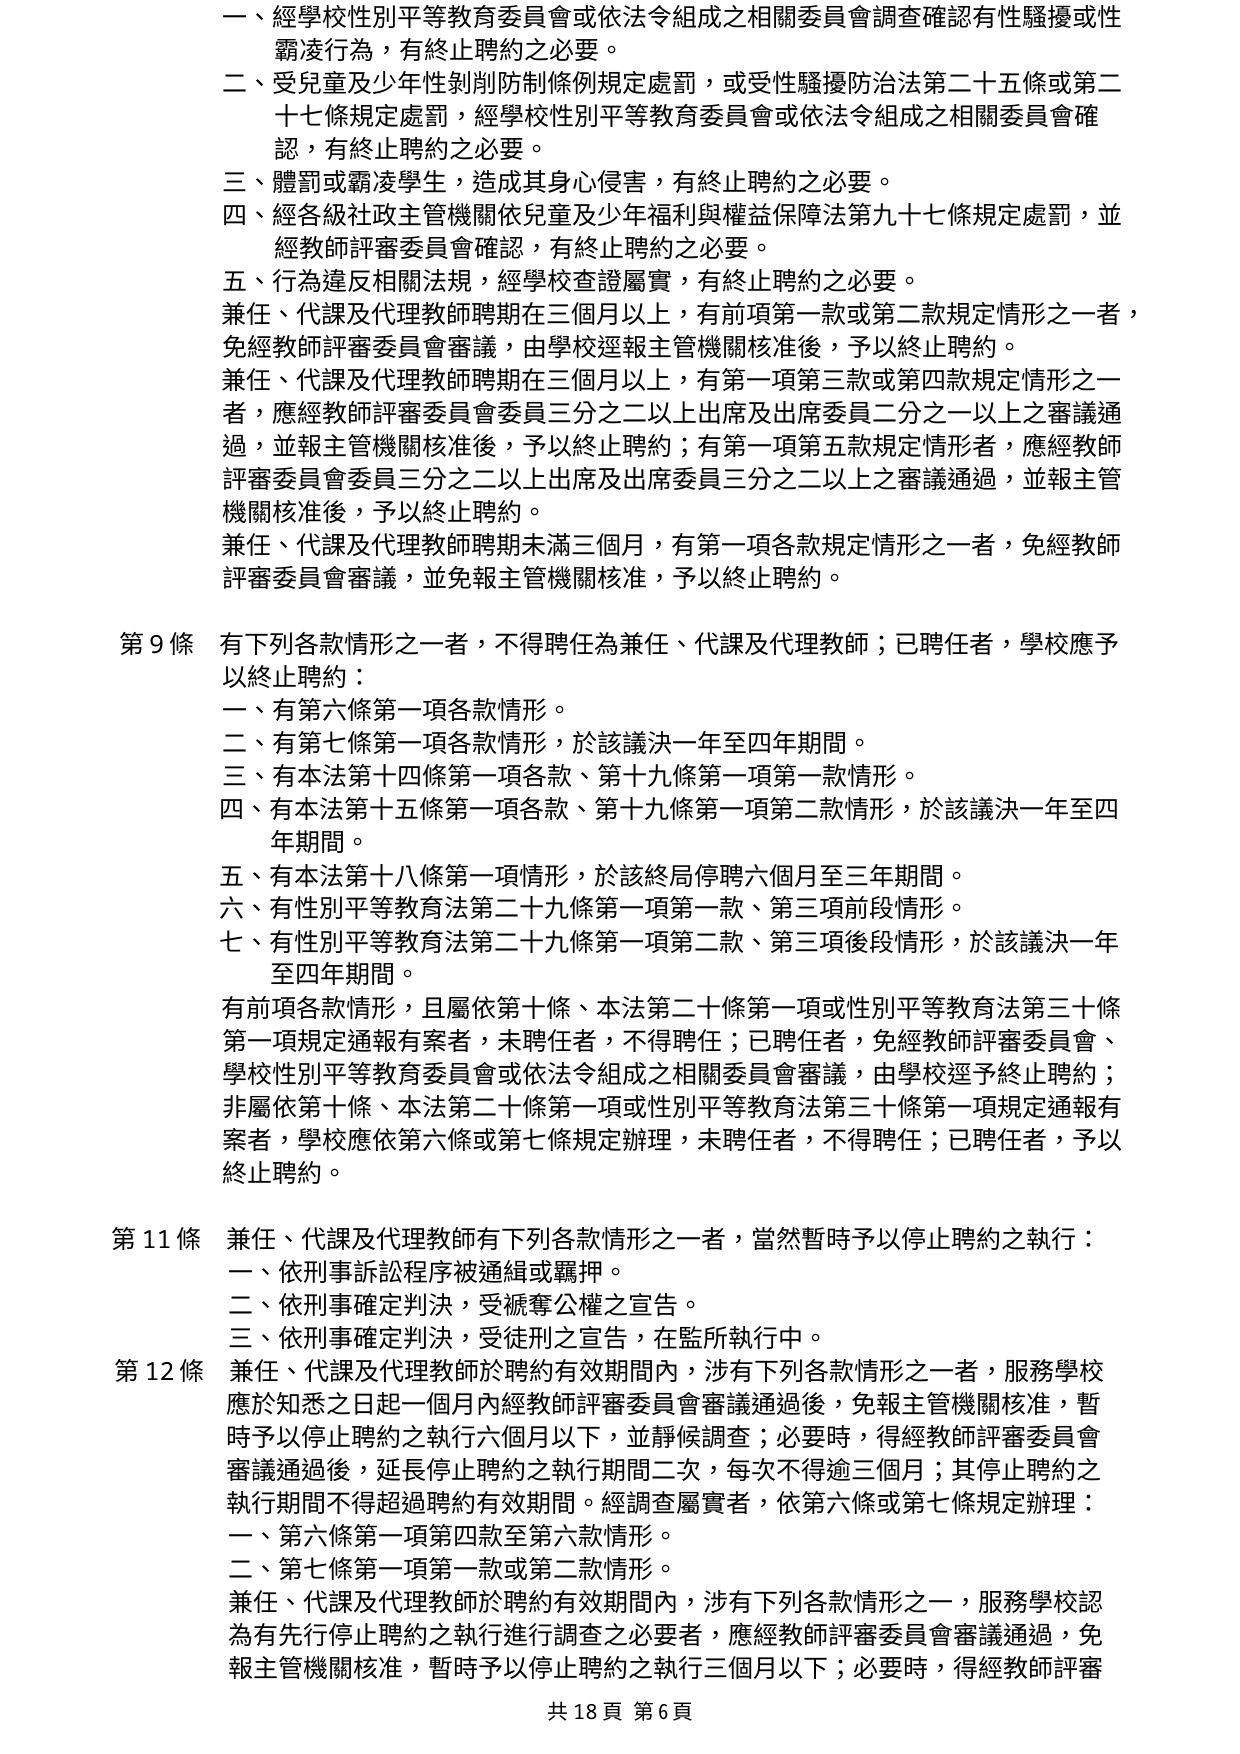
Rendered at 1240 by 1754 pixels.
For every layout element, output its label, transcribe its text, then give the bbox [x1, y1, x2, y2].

text 第11條 兼任、代課及代理教師有下列各款情形之一者，當然暫時予以停止聘約之執行： [111, 1222, 1122, 1255]
text 一、經學校性別平等教育委員會或依法令組成之相關委員會調查確認有性騷擾或性霸凌行為，有終止聘約之必要。 [222, 0, 1122, 66]
text 二、受兒童及少年性剝削防制條例規定處罰，或受性騷擾防治法第二十五條或第二十七條規定處罰，經學校性別平等教育委員會或依法令組成之相關委員會確認，有終止聘約之必要。 [222, 66, 1122, 165]
text 七、有性別平等教育法第二十九條第一項第二款、第三項後段情形，於該議決一年至四年期間。 [219, 924, 1122, 991]
text 一、有第六條第一項各款情形。 [222, 693, 1122, 726]
text 六、有性別平等教育法第二十九條第一項第一款、第三項前段情形。 [219, 892, 1122, 924]
text 兼任、代課及代理教師聘期在三個月以上，有前項第一款或第二款規定情形之一者，免經教師評審委員會審議，由學校逕報主管機關核准後，予以終止聘約。 [221, 297, 1122, 363]
text 二、第七條第一項第一款或第二款情形。 [228, 1552, 1122, 1585]
text 三、有本法第十四條第一項各款、第十九條第一項第一款情形。 [222, 759, 1122, 792]
text 兼任、代課及代理教師聘期未滿三個月，有第一項各款規定情形之一者，免經教師評審委員會審議，並免報主管機關核准，予以終止聘約。 [221, 528, 1122, 594]
text 三、依刑事確定判決，受徒刑之宣告，在監所執行中。 [228, 1321, 1122, 1354]
text 四、有本法第十五條第一項各款、第十九條第一項第二款情形，於該議決一年至四年期間。 [219, 792, 1122, 858]
text 第12條 兼任、代課及代理教師於聘約有效期間內，涉有下列各款情形之一者，服務學校應於知悉之日起一個月內經教師評審委員會審議通過後，免報主管機關核准，暫時予以停止聘約之執行六個月以下，並靜候調查；必要時，得經教師評審委員會審議通過後，延長停止聘約之執行期間二次，每次不得逾三個月；其停止聘約之執行期間不得超過聘約有效期間。經調查屬實者，依第六條或第七條規定辦理： [114, 1354, 1122, 1519]
text 第9條 有下列各款情形之一者，不得聘任為兼任、代課及代理教師；已聘任者，學校應予以終止聘約： [119, 627, 1122, 693]
text 一、依刑事訴訟程序被通緝或羈押。 [228, 1255, 1122, 1288]
text 五、行為違反相關法規，經學校查證屬實，有終止聘約之必要。 [222, 264, 1122, 297]
text 五、有本法第十八條第一項情形，於該終局停聘六個月至三年期間。 [219, 858, 1122, 892]
text 兼任、代課及代理教師聘期在三個月以上，有第一項第三款或第四款規定情形之一者，應經教師評審委員會委員三分之二以上出席及出席委員二分之一以上之審議通過，並報主管機關核准後，予以終止聘約；有第一項第五款規定情形者，應經教師評審委員會委員三分之二以上出席及出席委員三分之二以上之審議通過，並報主管機關核准後，予以終止聘約。 [221, 363, 1122, 528]
text 有前項各款情形，且屬依第十條、本法第二十條第一項或性別平等教育法第三十條第一項規定通報有案者，未聘任者，不得聘任；已聘任者，免經教師評審委員會、學校性別平等教育委員會或依法令組成之相關委員會審議，由學校逕予終止聘約；非屬依第十條、本法第二十條第一項或性別平等教育法第三十條第一項規定通報有案者，學校應依第六條或第七條規定辦理，未聘任者，不得聘任；已聘任者，予以終止聘約。 [221, 991, 1122, 1189]
text 二、有第七條第一項各款情形，於該議決一年至四年期間。 [222, 726, 1122, 759]
text 三、體罰或霸凌學生，造成其身心侵害，有終止聘約之必要。 [222, 165, 1122, 198]
text 兼任、代課及代理教師於聘約有效期間內，涉有下列各款情形之一，服務學校認為有先行停止聘約之執行進行調查之必要者，應經教師評審委員會審議通過，免報主管機關核准，暫時予以停止聘約之執行三個月以下；必要時，得經教師評審 [228, 1585, 1122, 1684]
text 二、依刑事確定判決，受褫奪公權之宣告。 [228, 1288, 1122, 1321]
text 四、經各級社政主管機關依兒童及少年福利與權益保障法第九十七條規定處罰，並經教師評審委員會確認，有終止聘約之必要。 [222, 198, 1122, 264]
text 一、第六條第一項第四款至第六款情形。 [228, 1519, 1122, 1552]
